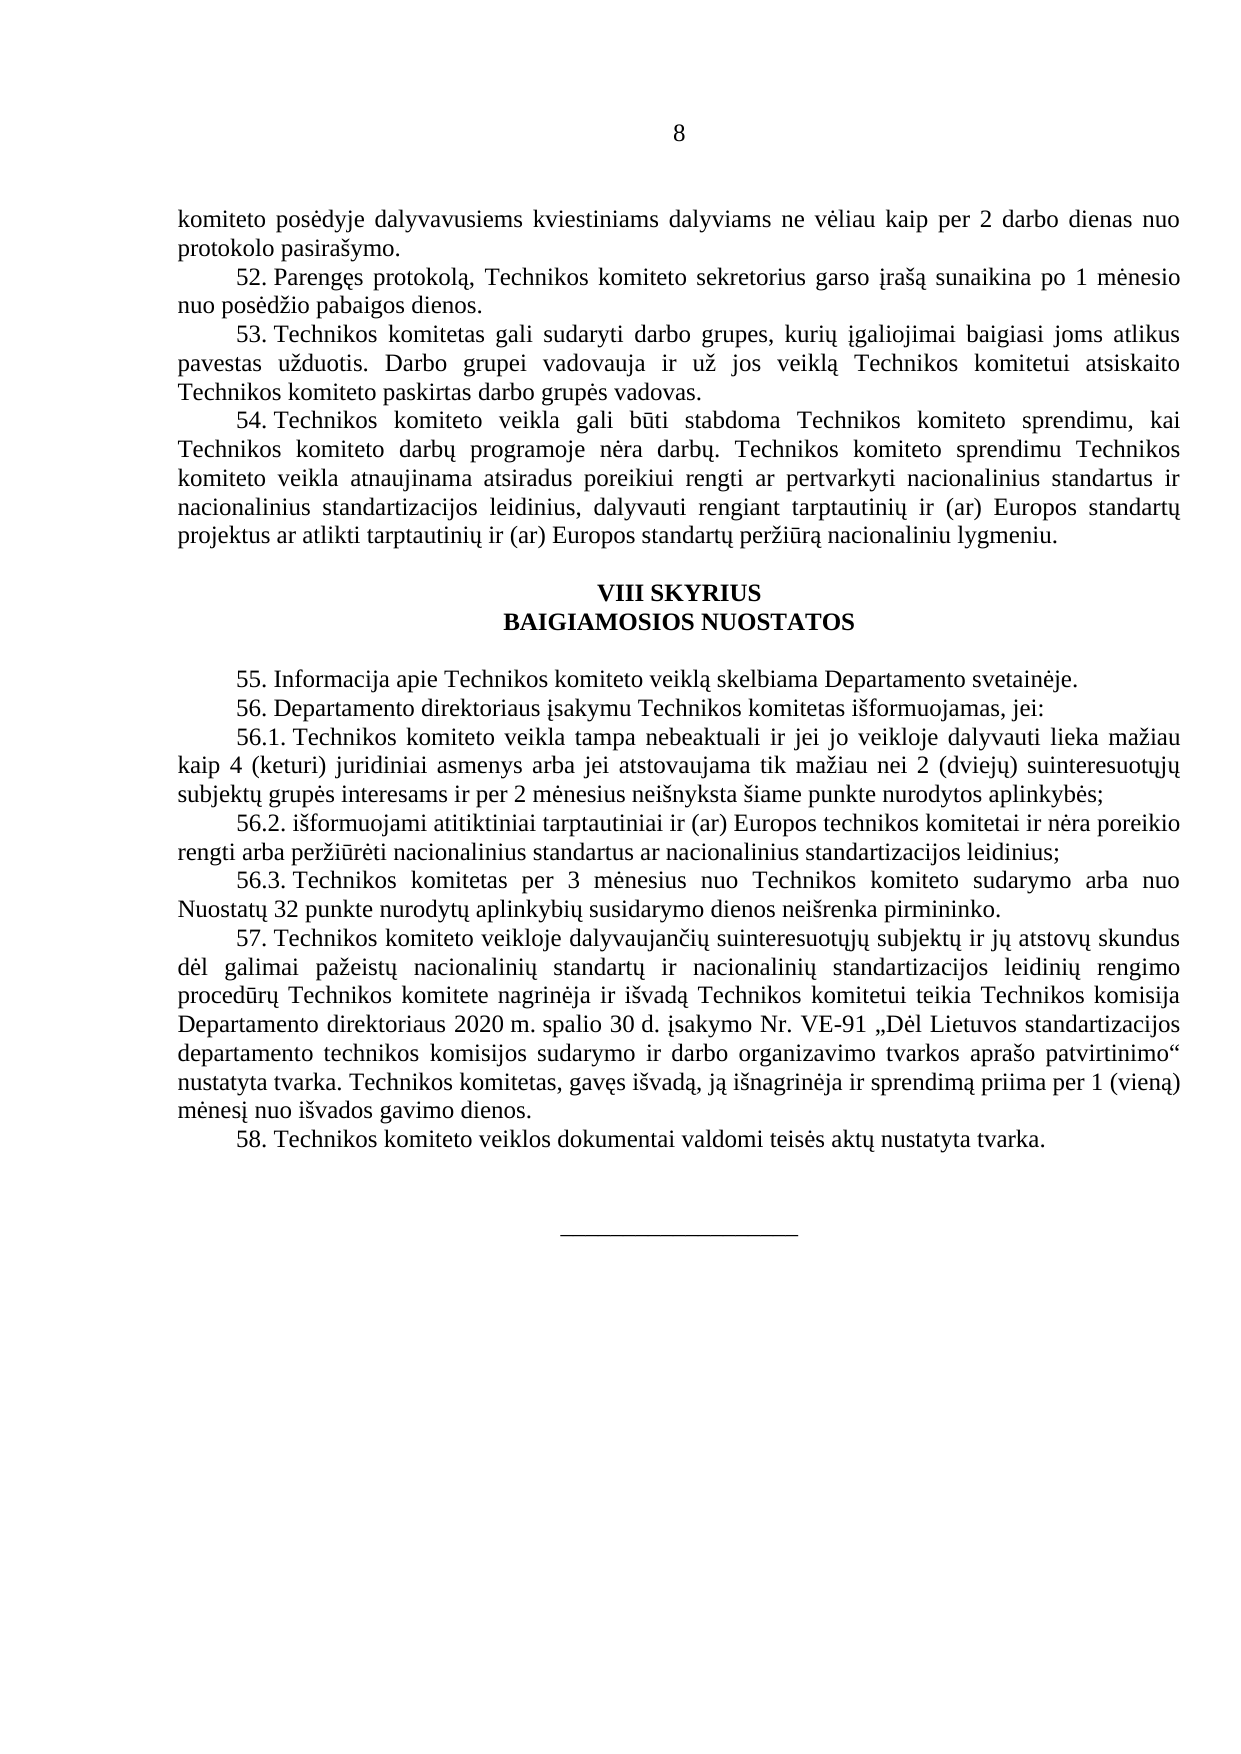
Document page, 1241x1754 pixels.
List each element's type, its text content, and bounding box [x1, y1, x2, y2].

text 53. Technikos komitetas gali sudaryti darbo grupes, kurių įgaliojimai baigiasi joms atlikus pavestas užduotis. Darbo grupei vadovauja ir už jos veiklą Technikos komitetui atsiskaito Technikos komiteto paskirtas darbo grupės vadovas. [177, 319, 1181, 406]
text 55. Informacija apie Technikos komiteto veiklą skelbiama Departamento svetainėje. [177, 664, 1181, 693]
text ___________________ [177, 1211, 1181, 1239]
text VIII SKYRIUS [177, 578, 1181, 607]
text 52. Parengęs protokolą, Technikos komiteto sekretorius garso įrašą sunaikina po 1 mėnesio nuo posėdžio pabaigos dienos. [177, 262, 1181, 319]
text 57. Technikos komiteto veikloje dalyvaujančių suinteresuotųjų subjektų ir jų atstovų skundus dėl galimai pažeistų nacionalinių standartų ir nacionalinių standartizacijos leidinių rengimo procedūrų Technikos komitete nagrinėja ir išvadą Technikos komitetui teikia Technikos komisija Departamento direktoriaus 2020 m. spalio 30 d. įsakymo Nr. VE-91 „Dėl Lietuvos standartizacijos departamento technikos komisijos sudarymo ir darbo organizavimo tvarkos aprašo patvirtinimo“ nustatyta tvarka. Technikos komitetas, gavęs išvadą, ją išnagrinėja ir sprendimą priima per 1 (vieną) mėnesį nuo išvados gavimo dienos. [177, 923, 1181, 1124]
text 56.1. Technikos komiteto veikla tampa nebeaktuali ir jei jo veikloje dalyvauti lieka mažiau kaip 4 (keturi) juridiniai asmenys arba jei atstovaujama tik mažiau nei 2 (dviejų) suinteresuotųjų subjektų grupės interesams ir per 2 mėnesius neišnyksta šiame punkte nurodytos aplinkybės; [177, 722, 1181, 808]
text 54. Technikos komiteto veikla gali būti stabdoma Technikos komiteto sprendimu, kai Technikos komiteto darbų programoje nėra darbų. Technikos komiteto sprendimu Technikos komiteto veikla atnaujinama atsiradus poreikiui rengti ar pertvarkyti nacionalinius standartus ir nacionalinius standartizacijos leidinius, dalyvauti rengiant tarptautinių ir (ar) Europos standartų projektus ar atlikti tarptautinių ir (ar) Europos standartų peržiūrą nacionaliniu lygmeniu. [177, 406, 1181, 549]
text 56. Departamento direktoriaus įsakymu Technikos komitetas išformuojamas, jei: [177, 693, 1181, 722]
text BAIGIAMOSIOS NUOSTATOS [177, 607, 1181, 636]
text 56.3. Technikos komitetas per 3 mėnesius nuo Technikos komiteto sudarymo arba nuo Nuostatų 32 punkte nurodytų aplinkybių susidarymo dienos neišrenka pirmininko. [177, 866, 1181, 923]
text 58. Technikos komiteto veiklos dokumentai valdomi teisės aktų nustatyta tvarka. [177, 1124, 1181, 1153]
text komiteto posėdyje dalyvavusiems kviestiniams dalyviams ne vėliau kaip per 2 darbo dienas nuo protokolo pasirašymo. [177, 204, 1181, 262]
text 56.2. išformuojami atitiktiniai tarptautiniai ir (ar) Europos technikos komitetai ir nėra poreikio rengti arba peržiūrėti nacionalinius standartus ar nacionalinius standartizacijos leidinius; [177, 808, 1181, 866]
